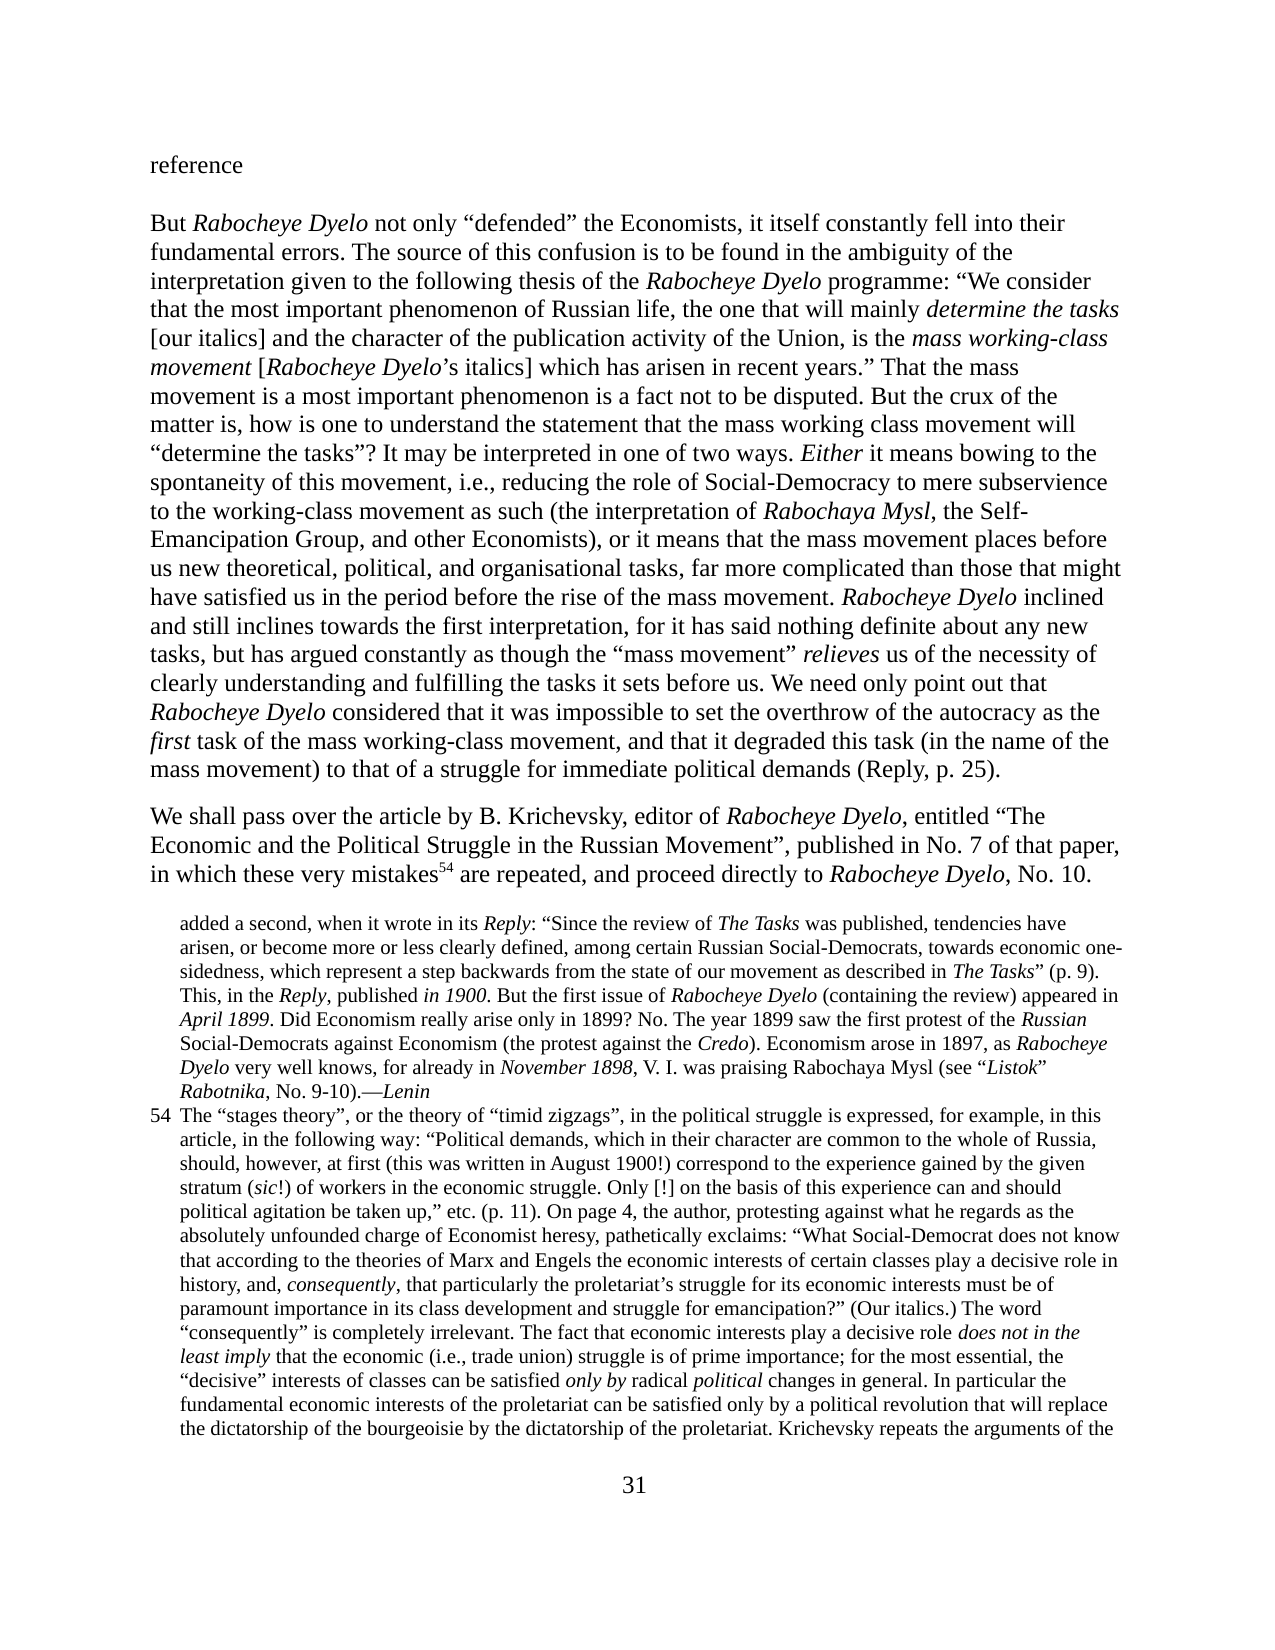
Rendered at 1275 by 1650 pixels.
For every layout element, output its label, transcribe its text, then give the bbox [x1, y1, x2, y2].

text The “stages theory”, or the theory of “timid zigzags”, in the political struggle is expressed, for example, in this article, in the following way: “Political demands, which in their character are common to the whole of Russia, should, however, at first (this was written in August 1900!) correspond to the experience gained by the given stratum (sic!) of workers in the economic struggle. Only [!] on the basis of this experience can and should political agitation be taken up,” etc. (p. 11). On page 4, the author, protesting against what he regards as the absolutely unfounded charge of Economist heresy, pathetically exclaims: “What Social-Democrat does not know that according to the theories of Marx and Engels the economic interests of certain classes play a decisive role in history, and, consequently, that particularly the proletariat’s struggle for its economic interests must be of paramount importance in its class development and struggle for emancipation?” (Our italics.) The word “consequently” is completely irrelevant. The fact that economic interests play a decisive role does not in the least imply that the economic (i.e., trade union) struggle is of prime importance; for the most essential, the “decisive” interests of classes can be satisfied only by radical political changes in general. In particular the fundamental economic interests of the proletariat can be satisfied only by a political revolution that will replace the dictatorship of the bourgeoisie by the dictatorship of the proletariat. Krichevsky repeats the arguments of the [150, 1103, 1125, 1440]
text added a second, when it wrote in its Reply: “Since the review of The Tasks was published, tendencies have arisen, or become more or less clearly defined, among certain Russian Social-Democrats, towards economic one-sidedness, which represent a step backwards from the state of our movement as described in The Tasks” (p. 9). This, in the Reply, published in 1900. But the first issue of Rabocheye Dyelo (containing the review) appeared in April 1899. Did Economism really arise only in 1899? No. The year 1899 saw the first protest of the Russian Social-Democrats against Economism (the protest against the Credo). Economism arose in 1897, as Rabocheye Dyelo very well knows, for already in November 1898, V. I. was praising Rabochaya Mysl (see “Listok” Rabotnika, No. 9-10).—Lenin [150, 911, 1125, 1103]
text We shall pass over the article by B. Krichevsky, editor of Rabocheye Dyelo, entitled “The Economic and the Political Struggle in the Russian Movement”, published in No. 7 of that paper, in which these very mistakes are repeated, and proceed directly to Rabocheye Dyelo, No. 10. [150, 801, 1125, 887]
text But Rabocheye Dyelo not only “defended” the Economists, it itself constantly fell into their fundamental errors. The source of this confusion is to be found in the ambiguity of the interpretation given to the following thesis of the Rabocheye Dyelo programme: “We consider that the most important phenomenon of Russian life, the one that will mainly determine the tasks [our italics] and the character of the publication activity of the Union, is the mass working-class movement [Rabocheye Dyelo’s italics] which has arisen in recent years.” That the mass movement is a most important phenomenon is a fact not to be disputed. But the crux of the matter is, how is one to understand the statement that the mass working class movement will “determine the tasks”? It may be interpreted in one of two ways. Either it means bowing to the spontaneity of this movement, i.e., reducing the role of Social-Democracy to mere subservience to the working-class movement as such (the interpretation of Rabochaya Mysl, the Self-Emancipation Group, and other Economists), or it means that the mass movement places before us new theoretical, political, and organisational tasks, far more complicated than those that might have satisfied us in the period before the rise of the mass movement. Rabocheye Dyelo inclined and still inclines towards the first interpretation, for it has said nothing definite about any new tasks, but has argued constantly as though the “mass movement” relieves us of the necessity of clearly understanding and fulfilling the tasks it sets before us. We need only point out that Rabocheye Dyelo considered that it was impossible to set the overthrow of the autocracy as the first task of the mass working-class movement, and that it degraded this task (in the name of the mass movement) to that of a struggle for immediate political demands (Reply, p. 25). [150, 208, 1125, 783]
